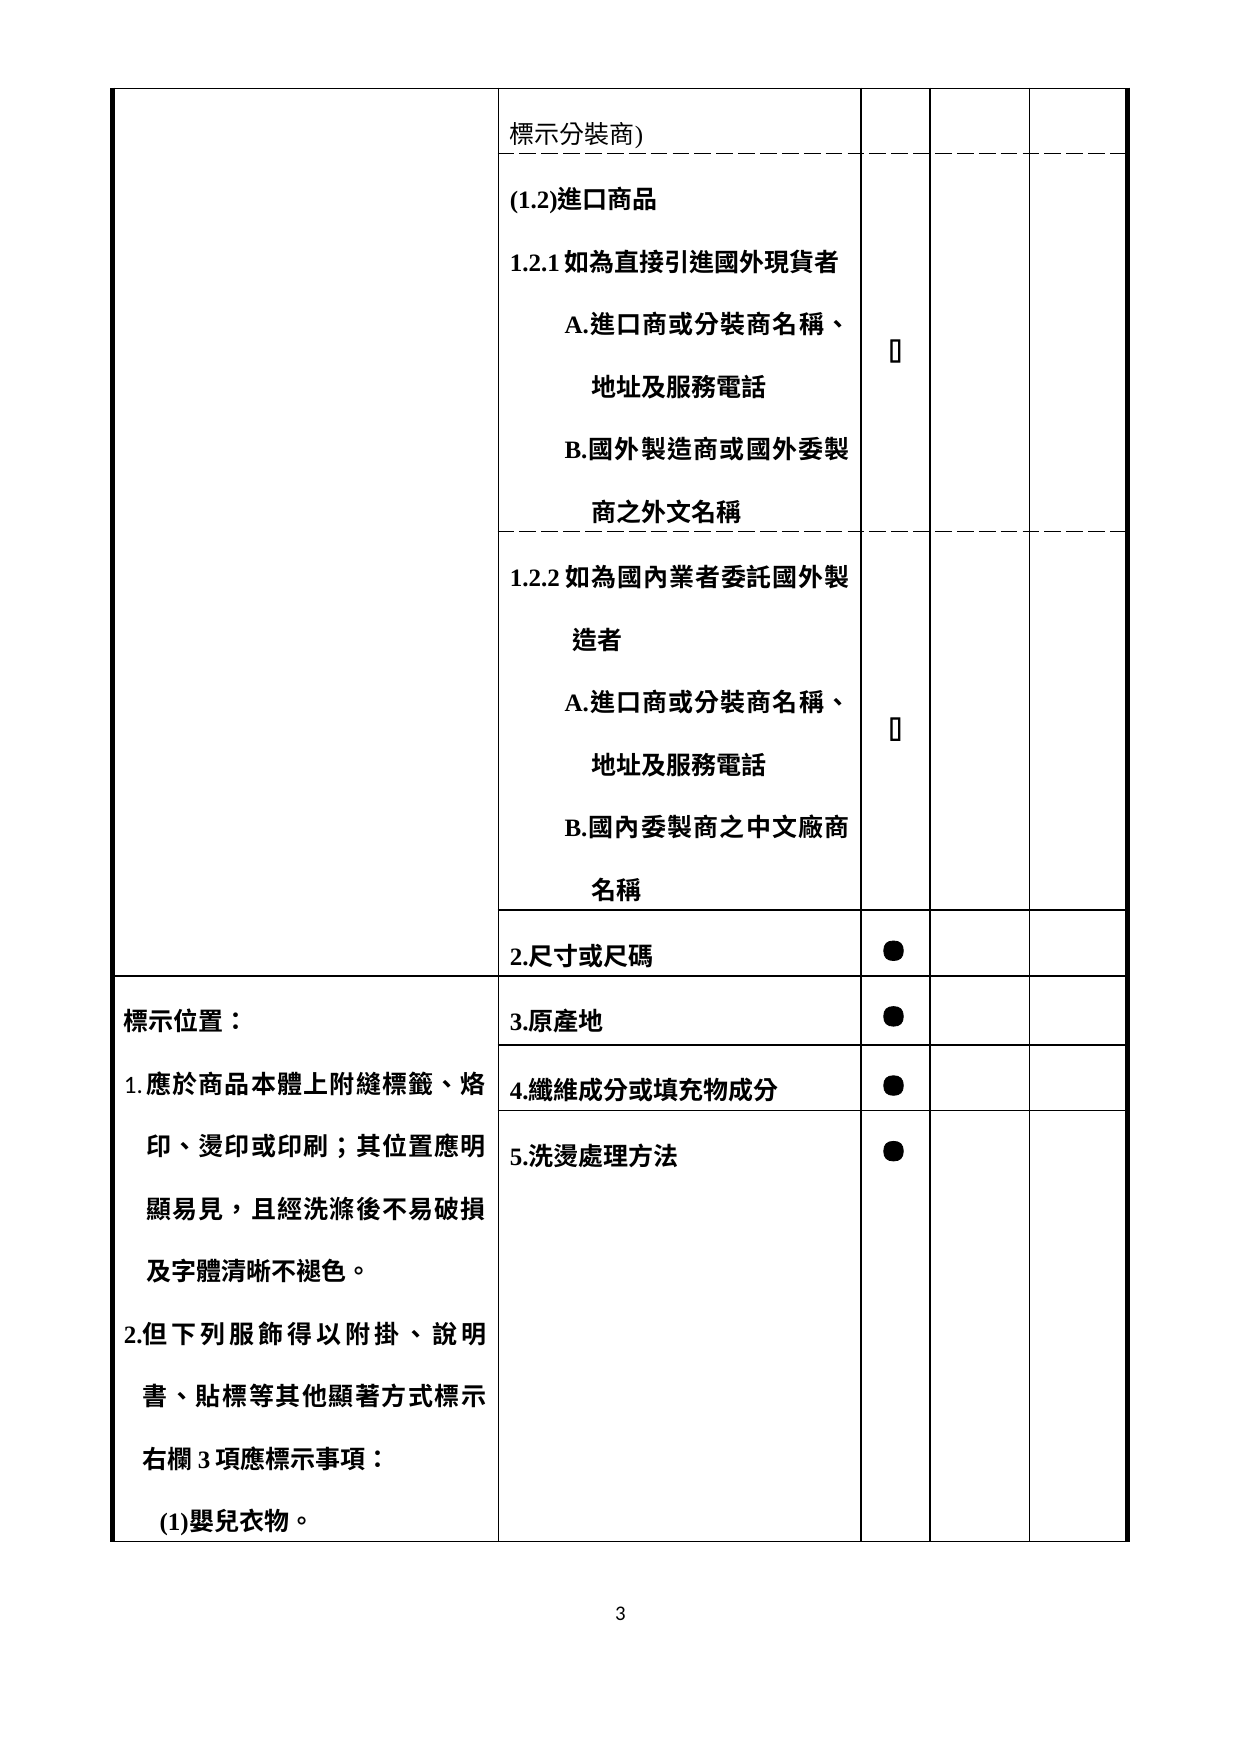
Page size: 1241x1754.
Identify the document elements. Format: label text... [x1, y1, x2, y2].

table_cell [931, 911, 1029, 975]
table_cell  [862, 153, 929, 531]
table_cell 1.2.2如為國內業者委託國外製造者 A.進口商或分裝商名稱、地址及服務電話 B.國內委製商之中文廠商名稱 [499, 531, 860, 909]
table_cell [1030, 911, 1125, 975]
table_cell [931, 1046, 1029, 1109]
table_cell [931, 153, 1029, 531]
table_cell [931, 977, 1029, 1044]
table_cell [931, 1111, 1029, 1541]
table_cell [1030, 1111, 1125, 1541]
table_cell [931, 89, 1029, 153]
table_cell [862, 89, 929, 153]
table_cell 3.原產地 [499, 977, 860, 1044]
table_cell [115, 89, 498, 975]
table_cell [931, 531, 1029, 909]
table_cell 5.洗燙處理方法 [499, 1111, 860, 1541]
table_cell 4.纖維成分或填充物成分 [499, 1046, 860, 1109]
table_cell [1030, 531, 1125, 909]
table_cell  [862, 977, 929, 1044]
table_cell  [862, 1111, 929, 1541]
table_cell [1030, 977, 1125, 1044]
table_cell [1030, 89, 1125, 153]
table_cell 標示分裝商) [499, 89, 860, 153]
table_cell (1.2)進口商品 1.2.1如為直接引進國外現貨者 A.進口商或分裝商名稱、地址及服務電話 B.國外製造商或國外委製商之外文名稱 [499, 153, 860, 531]
table_cell [1030, 153, 1125, 531]
table_cell  [862, 531, 929, 909]
table_cell 2.尺寸或尺碼 [499, 911, 860, 975]
table_cell [1030, 1046, 1125, 1109]
table_cell  [862, 1046, 929, 1109]
table_cell 標示位置： 應於商品本體上附縫標籤、烙印、燙印或印刷；其位置應明顯易見，且經洗滌後不易破損及字體清晰不褪色。 但下列服飾得以附掛、說明書、貼標等其他顯著方式標示右欄3項應標示事項： 嬰兒衣物。 泳裝類。 內著類（胸罩除外）。 配件類。 兩面穿著且無口袋之衣物。 已附縫、烙印、燙印或印刷原出口國規定標示之進口商品。 [115, 977, 498, 1541]
table_cell  [862, 911, 929, 975]
